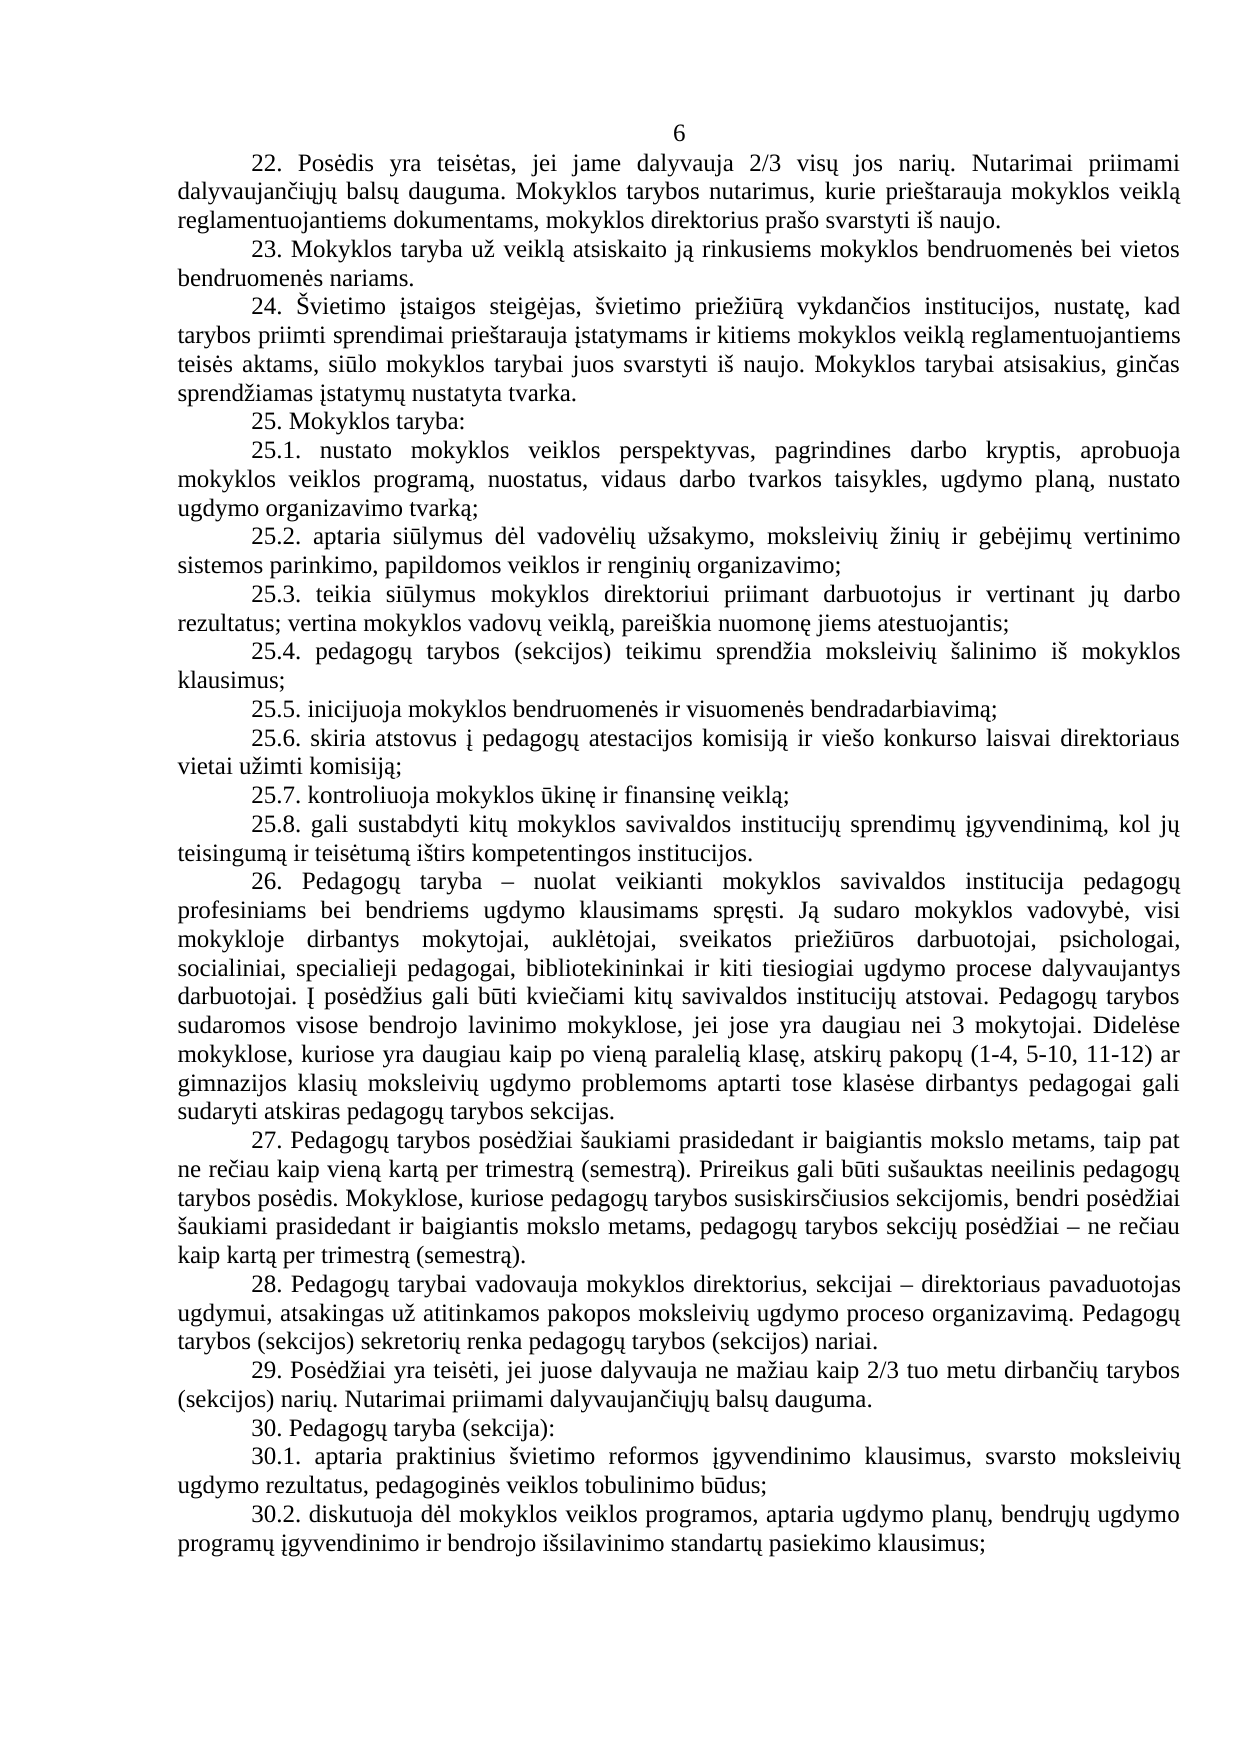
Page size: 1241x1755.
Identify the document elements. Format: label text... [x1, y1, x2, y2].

text 25.3. teikia siūlymus mokyklos direktoriui priimant darbuotojus ir vertinant jų darbo rezultatus; vertina mokyklos vadovų veiklą, pareiškia nuomonę jiems atestuojantis; [177, 579, 1181, 636]
text 30.1. aptaria praktinius švietimo reformos įgyvendinimo klausimus, svarsto moksleivių ugdymo rezultatus, pedagoginės veiklos tobulinimo būdus; [177, 1441, 1181, 1499]
text 29. Posėdžiai yra teisėti, jei juose dalyvauja ne mažiau kaip 2/3 tuo metu dirbančių tarybos (sekcijos) narių. Nutarimai priimami dalyvaujančiųjų balsų dauguma. [177, 1355, 1181, 1413]
text 23. Mokyklos taryba už veiklą atsiskaito ją rinkusiems mokyklos bendruomenės bei vietos bendruomenės nariams. [177, 234, 1181, 291]
text 27. Pedagogų tarybos posėdžiai šaukiami prasidedant ir baigiantis mokslo metams, taip pat ne rečiau kaip vieną kartą per trimestrą (semestrą). Prireikus gali būti sušauktas neeilinis pedagogų tarybos posėdis. Mokyklose, kuriose pedagogų tarybos susiskirsčiusios sekcijomis, bendri posėdžiai šaukiami prasidedant ir baigiantis mokslo metams, pedagogų tarybos sekcijų posėdžiai – ne rečiau kaip kartą per trimestrą (semestrą). [177, 1125, 1181, 1269]
text 25.4. pedagogų tarybos (sekcijos) teikimu sprendžia moksleivių šalinimo iš mokyklos klausimus; [177, 636, 1181, 694]
text 25.1. nustato mokyklos veiklos perspektyvas, pagrindines darbo kryptis, aprobuoja mokyklos veiklos programą, nuostatus, vidaus darbo tvarkos taisykles, ugdymo planą, nustato ugdymo organizavimo tvarką; [177, 435, 1181, 521]
text 24. Švietimo įstaigos steigėjas, švietimo priežiūrą vykdančios institucijos, nustatę, kad tarybos priimti sprendimai prieštarauja įstatymams ir kitiems mokyklos veiklą reglamentuojantiems teisės aktams, siūlo mokyklos tarybai juos svarstyti iš naujo. Mokyklos tarybai atsisakius, ginčas sprendžiamas įstatymų nustatyta tvarka. [177, 291, 1181, 406]
text 25. Mokyklos taryba: [177, 406, 1181, 435]
text 22. Posėdis yra teisėtas, jei jame dalyvauja 2/3 visų jos narių. Nutarimai priimami dalyvaujančiųjų balsų dauguma. Mokyklos tarybos nutarimus, kurie prieštarauja mokyklos veiklą reglamentuojantiems dokumentams, mokyklos direktorius prašo svarstyti iš naujo. [177, 148, 1181, 234]
text 28. Pedagogų tarybai vadovauja mokyklos direktorius, sekcijai – direktoriaus pavaduotojas ugdymui, atsakingas už atitinkamos pakopos moksleivių ugdymo proceso organizavimą. Pedagogų tarybos (sekcijos) sekretorių renka pedagogų tarybos (sekcijos) nariai. [177, 1269, 1181, 1355]
text 30. Pedagogų taryba (sekcija): [177, 1413, 1181, 1441]
text 25.6. skiria atstovus į pedagogų atestacijos komisiją ir viešo konkurso laisvai direktoriaus vietai užimti komisiją; [177, 723, 1181, 780]
text 30.2. diskutuoja dėl mokyklos veiklos programos, aptaria ugdymo planų, bendrųjų ugdymo programų įgyvendinimo ir bendrojo išsilavinimo standartų pasiekimo klausimus; [177, 1499, 1181, 1556]
text 25.2. aptaria siūlymus dėl vadovėlių užsakymo, moksleivių žinių ir gebėjimų vertinimo sistemos parinkimo, papildomos veiklos ir renginių organizavimo; [177, 521, 1181, 579]
text 25.7. kontroliuoja mokyklos ūkinę ir finansinę veiklą; [177, 780, 1181, 809]
text 25.8. gali sustabdyti kitų mokyklos savivaldos institucijų sprendimų įgyvendinimą, kol jų teisingumą ir teisėtumą ištirs kompetentingos institucijos. [177, 809, 1181, 866]
text 25.5. inicijuoja mokyklos bendruomenės ir visuomenės bendradarbiavimą; [177, 694, 1181, 723]
text 26. Pedagogų taryba – nuolat veikianti mokyklos savivaldos institucija pedagogų profesiniams bei bendriems ugdymo klausimams spręsti. Ją sudaro mokyklos vadovybė, visi mokykloje dirbantys mokytojai, auklėtojai, sveikatos priežiūros darbuotojai, psichologai, socialiniai, specialieji pedagogai, bibliotekininkai ir kiti tiesiogiai ugdymo procese dalyvaujantys darbuotojai. Į posėdžius gali būti kviečiami kitų savivaldos institucijų atstovai. Pedagogų tarybos sudaromos visose bendrojo lavinimo mokyklose, jei jose yra daugiau nei 3 mokytojai. Didelėse mokyklose, kuriose yra daugiau kaip po vieną paralelią klasę, atskirų pakopų (1-4, 5-10, 11-12) ar gimnazijos klasių moksleivių ugdymo problemoms aptarti tose klasėse dirbantys pedagogai gali sudaryti atskiras pedagogų tarybos sekcijas. [177, 866, 1181, 1125]
